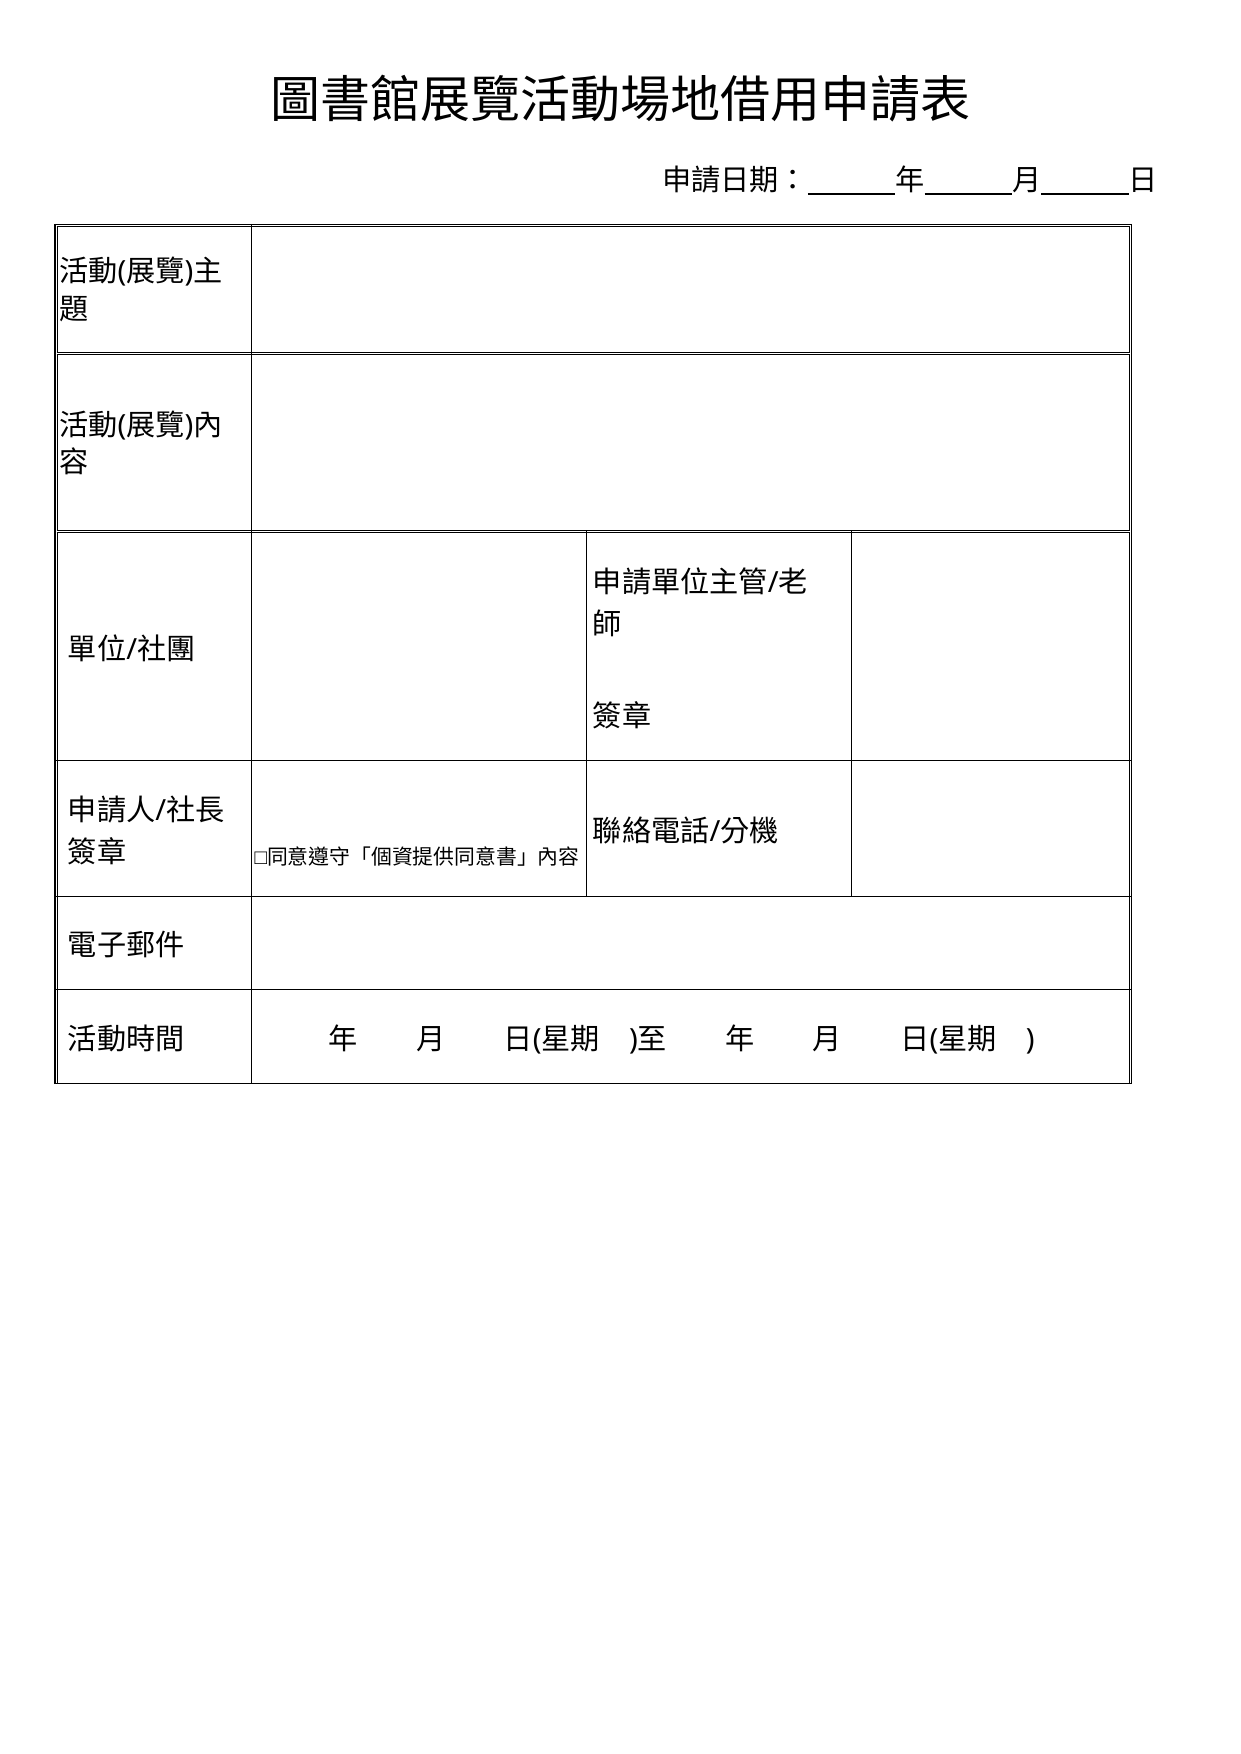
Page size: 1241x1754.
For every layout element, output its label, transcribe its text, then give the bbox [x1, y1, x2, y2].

table_cell □同意遵守「個資提供同意書」內容 [252, 761, 586, 896]
table_cell 申請人/社長簽章 [58, 761, 251, 896]
table_cell [252, 533, 586, 760]
table_cell [252, 355, 1129, 530]
table_header [252, 227, 1129, 352]
table_cell 電子郵件 [58, 897, 251, 989]
table_cell 活動時間 [58, 990, 251, 1083]
table_cell [852, 533, 1129, 760]
text 申請日期： 年 月 日 [83, 156, 1157, 199]
table_cell 申請單位主管/老師 簽章 [587, 533, 851, 760]
text 圖書館展覽活動場地借用申請表 [83, 59, 1157, 131]
table_cell 活動(展覽)內容 [58, 355, 251, 530]
table_cell [852, 761, 1129, 896]
table_cell [252, 897, 1129, 989]
table_cell 年 月 日(星期 )至 年 月 日(星期 ) [252, 990, 1129, 1083]
table_cell 單位/社團 [58, 533, 251, 760]
table_cell 聯絡電話/分機 [587, 761, 851, 896]
table_header 活動(展覽)主題 [58, 227, 251, 352]
